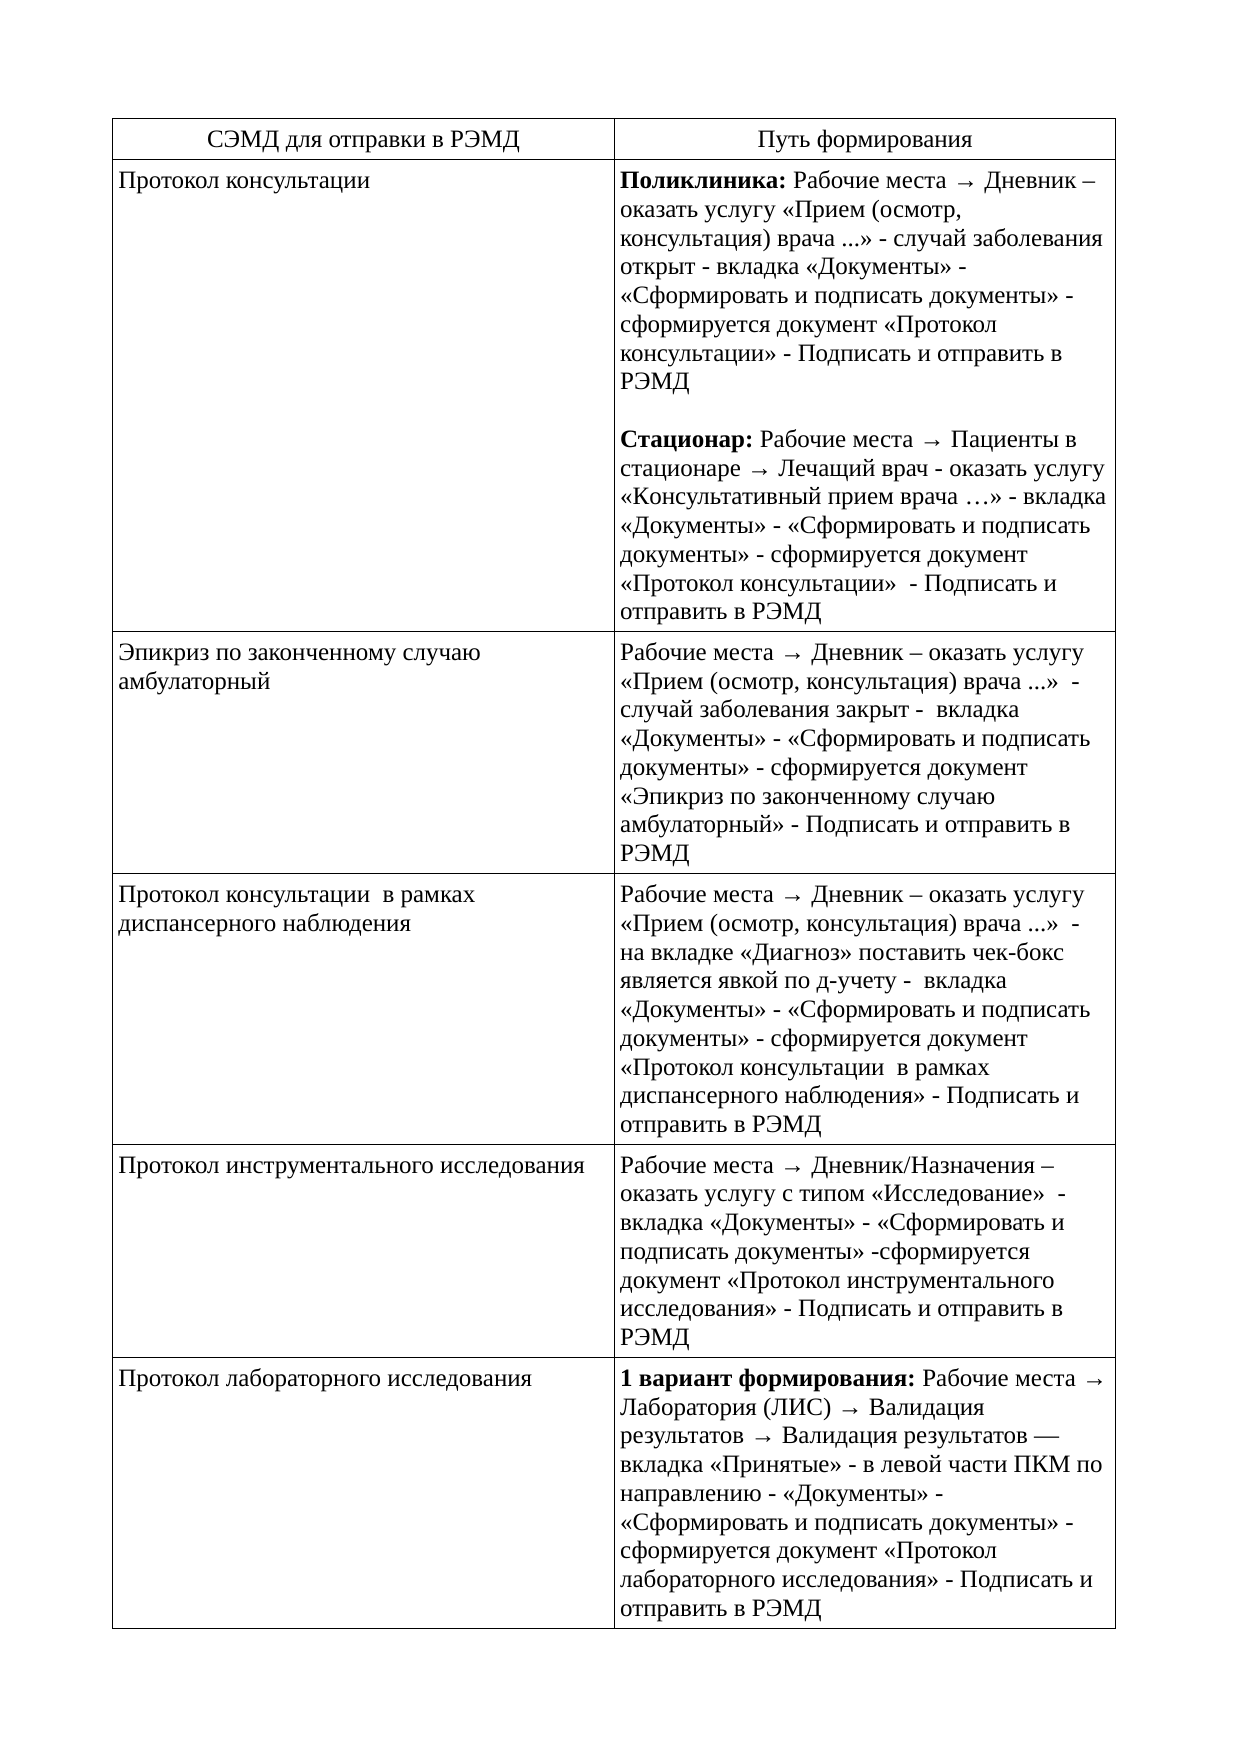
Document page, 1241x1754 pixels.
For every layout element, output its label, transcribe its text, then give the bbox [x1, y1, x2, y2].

table_cell Рабочие места → Дневник/Назначения – оказать услугу с типом «Исследование» - вкладка «Документы» - «Сформировать и подписать документы» -сформируется документ «Протокол инструментального исследования» - Подписать и отправить в РЭМД [615, 1145, 1115, 1357]
table_cell Протокол консультации в рамках диспансерного наблюдения [113, 874, 614, 1143]
table_cell Поликлиника: Рабочие места → Дневник – оказать услугу «Прием (осмотр, консультация) врача ...» - случай заболевания открыт - вкладка «Документы» - «Сформировать и подписать документы» - сформируется документ «Протокол консультации» - Подписать и отправить в РЭМД Стационар: Рабочие места → Пациенты в стационаре → Лечащий врач - оказать услугу «Консультативный прием врача …» - вкладка «Документы» - «Сформировать и подписать документы» - сформируется документ «Протокол консультации» - Подписать и отправить в РЭМД [615, 160, 1115, 631]
table_header Путь формирования [615, 119, 1115, 159]
table_cell Рабочие места → Дневник – оказать услугу «Прием (осмотр, консультация) врача ...» - случай заболевания закрыт - вкладка «Документы» - «Сформировать и подписать документы» - сформируется документ «Эпикриз по законченному случаю амбулаторный» - Подписать и отправить в РЭМД [615, 632, 1115, 873]
table_cell Эпикриз по законченному случаю амбулаторный [113, 632, 614, 873]
table_cell Рабочие места → Дневник – оказать услугу «Прием (осмотр, консультация) врача ...» - на вкладке «Диагноз» поставить чек-бокс является явкой по д-учету - вкладка «Документы» - «Сформировать и подписать документы» - сформируется документ «Протокол консультации в рамках диспансерного наблюдения» - Подписать и отправить в РЭМД [615, 874, 1115, 1143]
table_cell Протокол инструментального исследования [113, 1145, 614, 1357]
table_cell Протокол консультации [113, 160, 614, 631]
table_cell Протокол лабораторного исследования [113, 1358, 614, 1627]
table_header СЭМД для отправки в РЭМД [113, 119, 614, 159]
table_cell 1 вариант формирования: Рабочие места → Лаборатория (ЛИС) → Валидация результатов → Валидация результатов — вкладка «Принятые» - в левой части ПКМ по направлению - «Документы» - «Сформировать и подписать документы» -сформируется документ «Протокол лабораторного исследования» - Подписать и отправить в РЭМД [615, 1358, 1115, 1627]
